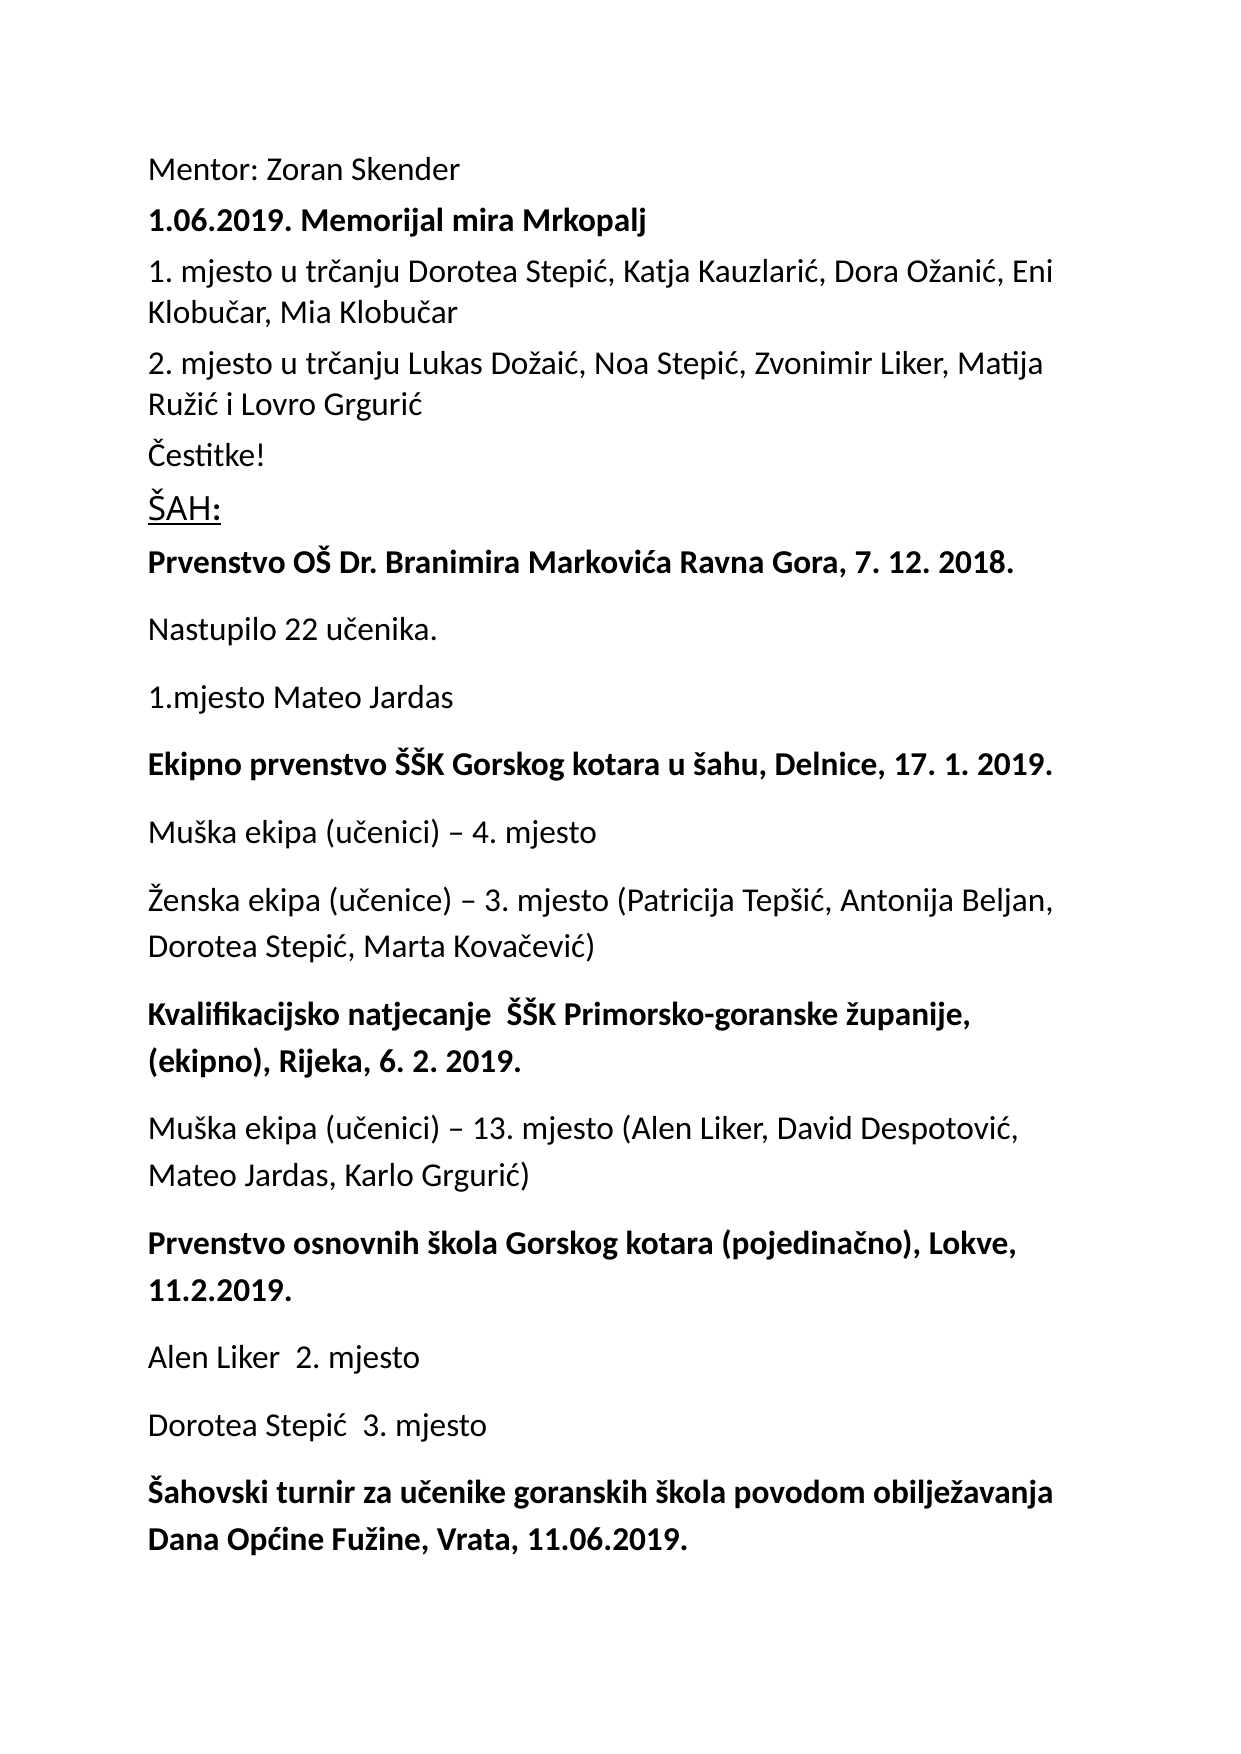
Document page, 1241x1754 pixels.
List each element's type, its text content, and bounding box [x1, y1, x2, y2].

text Alen Liker 2. mjesto [148, 1336, 1093, 1377]
text ŠAH: [148, 485, 1093, 530]
text Nastupilo 22 učenika. [148, 608, 1093, 649]
text Kvalifikacijsko natjecanje ŠŠK Primorsko-goranske županije, (ekipno), Rijeka, 6. 2. 2019. [148, 993, 1093, 1081]
text Ženska ekipa (učenice) – 3. mjesto (Patricija Tepšić, Antonija Beljan, Dorotea Stepić, Marta Kovačević) [148, 879, 1093, 966]
text Muška ekipa (učenici) – 4. mjesto [148, 811, 1093, 852]
text 2. mjesto u trčanju Lukas Dožaić, Noa Stepić, Zvonimir Liker, Matija Ružić i Lovro Grgurić [148, 342, 1093, 423]
text Prvenstvo osnovnih škola Gorskog kotara (pojedinačno), Lokve, 11.2.2019. [148, 1222, 1093, 1309]
text Šahovski turnir za učenike goranskih škola povodom obilježavanja Dana Općine Fužine, Vrata, 11.06.2019. [148, 1471, 1093, 1559]
text Mentor: Zoran Skender [148, 148, 1093, 188]
text Muška ekipa (učenici) – 13. mjesto (Alen Liker, David Despotović, Mateo Jardas, Karlo Grgurić) [148, 1107, 1093, 1195]
text 1. mjesto u trčanju Dorotea Stepić, Katja Kauzlarić, Dora Ožanić, Eni Klobučar, Mia Klobučar [148, 250, 1093, 331]
text Dorotea Stepić 3. mjesto [148, 1404, 1093, 1444]
text Prvenstvo OŠ Dr. Branimira Markovića Ravna Gora, 7. 12. 2018. [148, 541, 1093, 581]
text 1.06.2019. Memorijal mira Mrkopalj [148, 199, 1093, 239]
text Čestitke! [148, 434, 1093, 474]
text 1.mjesto Mateo Jardas [148, 676, 1093, 717]
text Ekipno prvenstvo ŠŠK Gorskog kotara u šahu, Delnice, 17. 1. 2019. [148, 743, 1093, 784]
